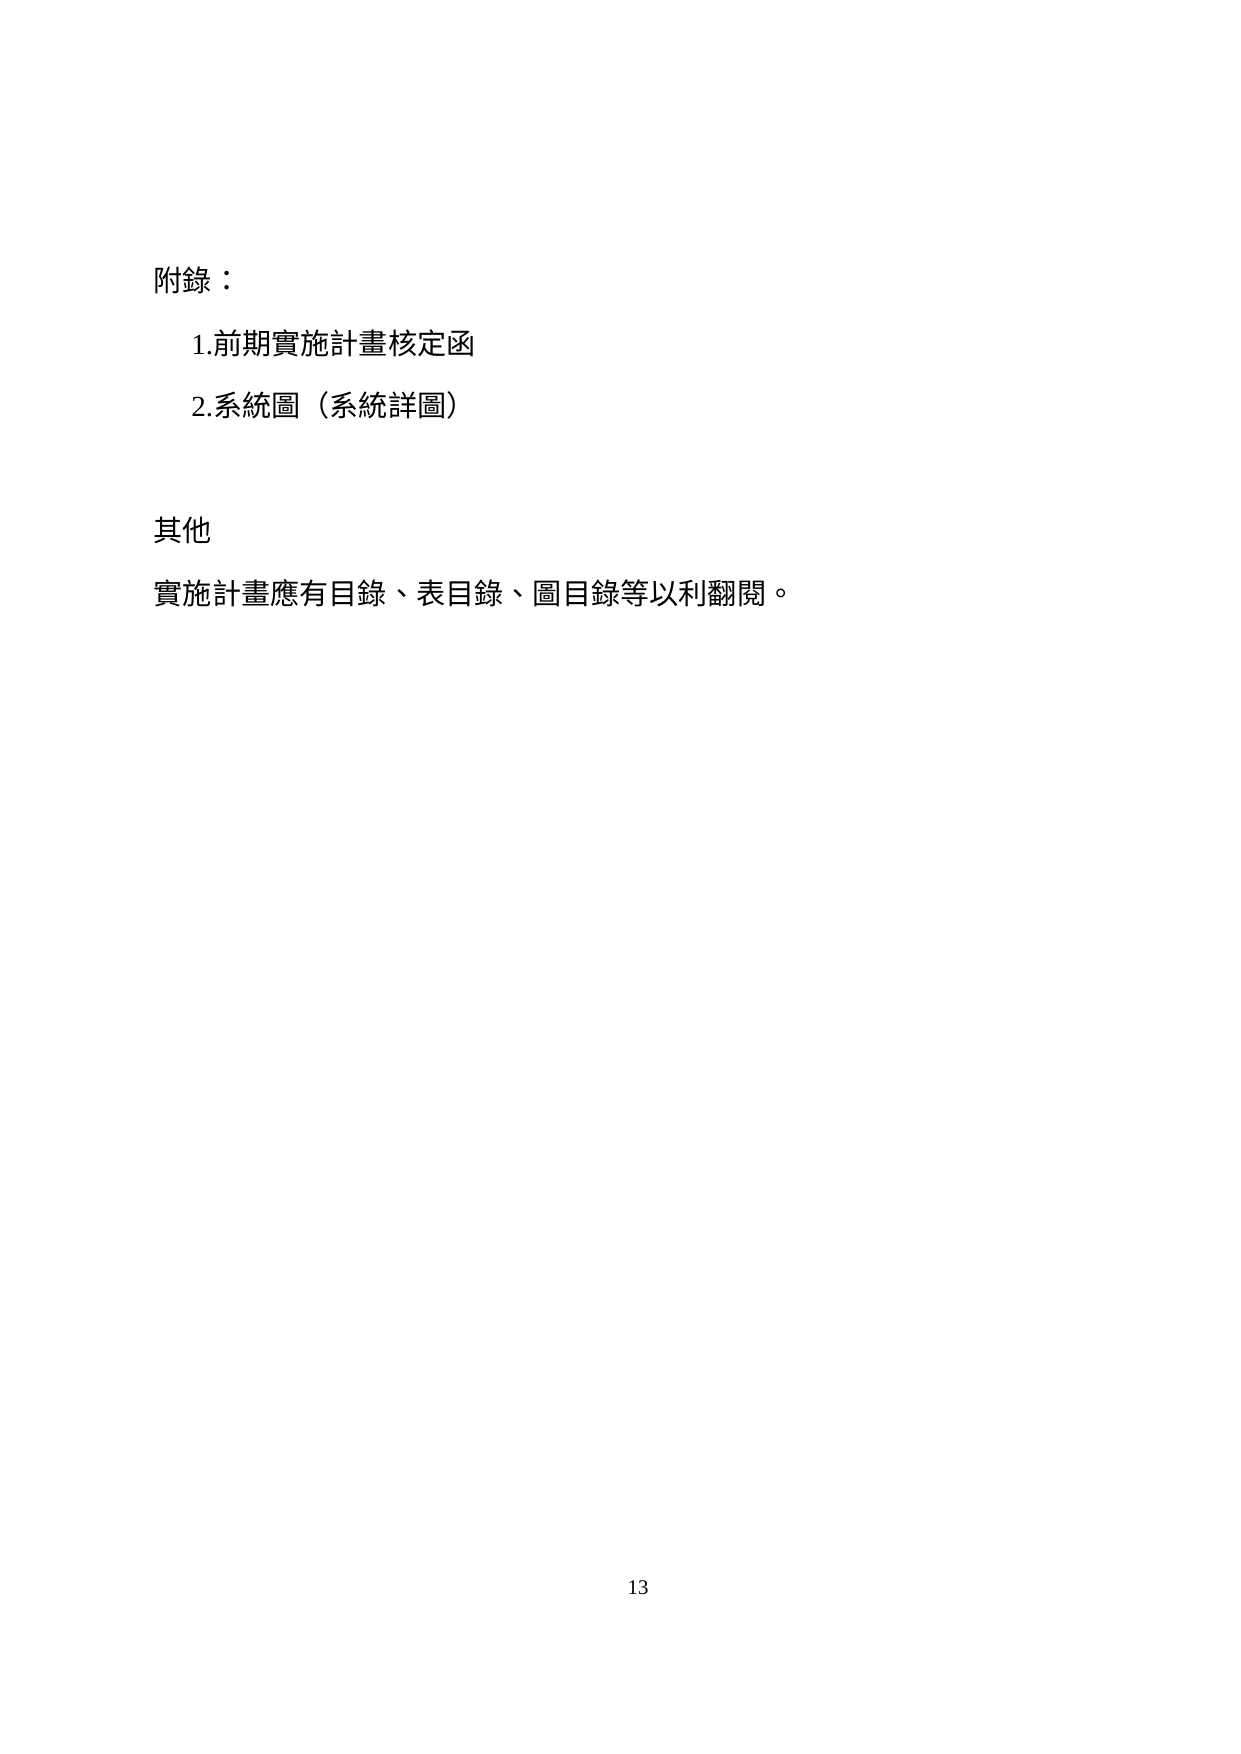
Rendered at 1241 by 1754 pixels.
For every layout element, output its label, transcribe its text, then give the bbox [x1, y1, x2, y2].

text 附錄： [153, 237, 1122, 300]
text 其他 [153, 487, 1122, 550]
text 實施計畫應有目錄、表目錄、圖目錄等以利翻閱。 [153, 550, 1122, 612]
text 2.系統圖（系統詳圖） [191, 362, 1122, 425]
text 1.前期實施計畫核定函 [191, 300, 1122, 362]
